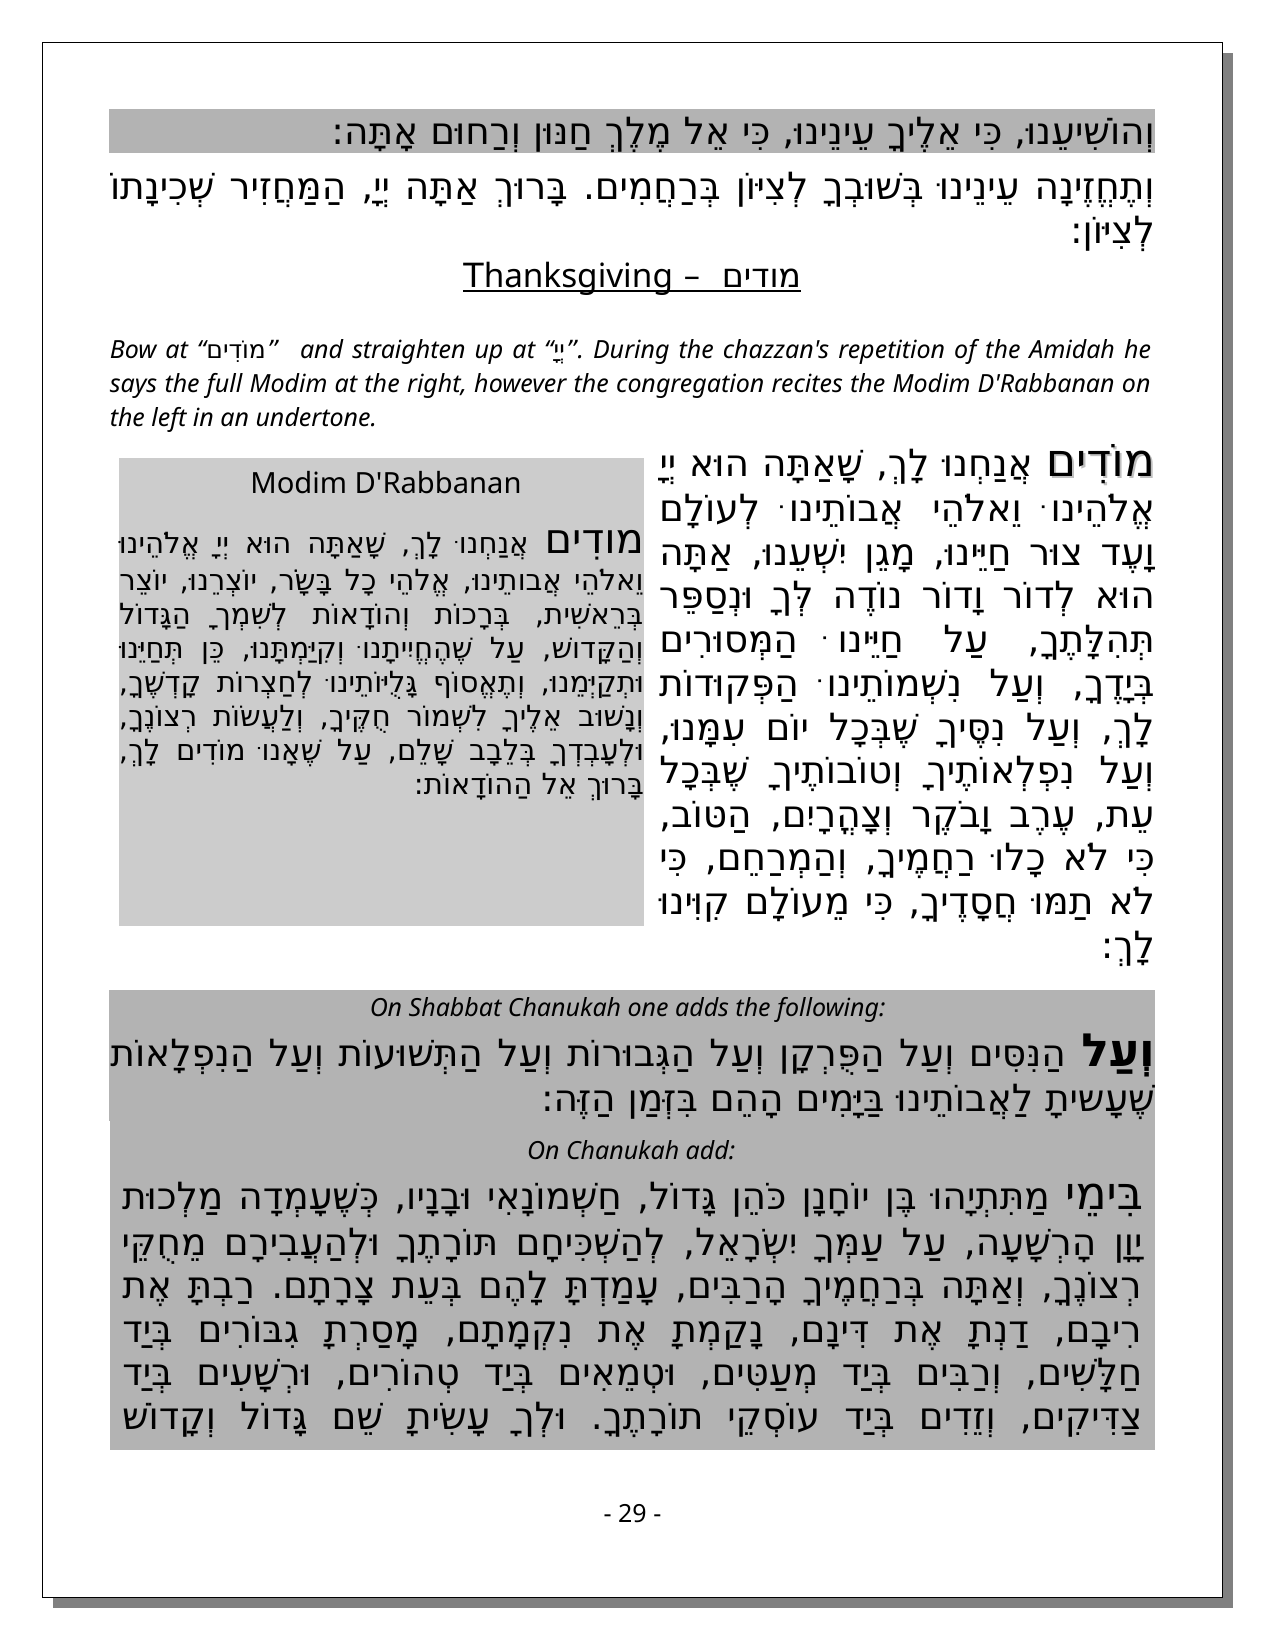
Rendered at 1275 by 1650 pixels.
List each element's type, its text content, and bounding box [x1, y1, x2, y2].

table_header On Chanukah add: בִּימֵי מַתִּתְיָהוּ בֶּן יוֹחָנָן כֹּהֵן גָּדוֹל, חַשְׁמוֹנָאִי וּבָנָיו, כְּשֶׁעָמְדָה מַלְכוּת יָוָן הָרְשָׁעָה, עַל עַמְּךָ יִשְֹרָאֵל, לְהַשְׁכִּיחָם תּוֹרָתֶךָ וּלְהַעֲבִירָם מֵחֻקֵּי רְצוֹנֶךָ, וְאַתָּה בְּרַחֲמֶיךָ הָרַבִּים, עָמַדְתָּ לָהֶם בְּעֵת צָרָתָם. רַבְתָּ אֶת רִיבָם, דַנְתָּ אֶת דִּינָם, נָקַמְתָּ אֶת נִקְמָתָם, מָסַרְתָּ גִבּוֹרִים בְּיַד חַלָּשִׁים, וְרַבִּים בְּיַד מְעַטִּים, וּטְמֵאִים בְּיַד טְהוֹרִים, וּרְשָׁעִים בְּיַד צַדִּיקִים, וְזֵדִים בְּיַד עוֹסְקֵי תוֹרָתֶךָ. וּלְךָ עָשִֹיתָ שֵׁם גָּדוֹל וְקָדוֹשׁ בְּעוֹלָמֶךָ, וּלְעַמְּךָ יִשְֹרָאֵל עָשִֹיתָ תְּשׁוּעָה גְדוֹלָה וּפֻרְקָן כְּהַיּוֹם הַזֶּה: וְאַחַר כַּךְ בָּאוּ בָנֶיךָ לִדְבִיר בֵּיתֶךָ, וּפִנּוּ אֶת הֵיכָלֶךָ, וְטִהֲרוּ אֶת מִקְדָּשֶׁךָ, וְהִדְלִיקוּ נֵרוֹת בְּחַצְרוֹת קָדְשֶׁךָ. וְקָבְעוּ שְׁמונַת יְמֵי חֲנֻכָּה אֵלּוּ, לְהוֹדוֹת וּלְהַלֵּל לְשִׁמְךָ הַגָּדוֹל: [110, 1121, 1155, 1450]
text Bow at “מוֹדִים” and straighten up at “יְיָ”. During the chazzan's repetition of the Amidah he says the full Modim at the right, however the congregation recites the Modim D'Rabbanan on the left in an undertone. [109, 331, 1155, 433]
text וְהוֹשִׁיעֵנוּ, כִּי אֵלֶיךָ עֵינֵינוּ, כִּי אֵל מֶלֶךְ חַנּוּן וְרַחוּם אָתָּה: [109, 109, 1155, 153]
text Modim D'Rabbanan [119, 458, 644, 503]
text וְעַל הַנִּסִּים וְעַל הַפֻּרְקָן וְעַל הַגְּבוּרוֹת וְעַל הַתְּשׁוּעוֹת וְעַל הַנִפְלָאוֹת שֶׁעָשיתָ לַאֲבוֹתֵינוּ בַּיָּמִים הָהֵם בִּזְּמַן הַזֶּה: [109, 1024, 1155, 1121]
text מודִים אֲנַחְנוּ לָךְ, שָׁאַתָּה הוּא יְיָ אֱלֹהֵינוּ וֵאלֹהֵי אֲבותֵינוּ, אֱלהֵי כָל בָּשָֹֹר, יוֹצְרֵנוּ, יוֹצֵר בְּרֵאשִׁית, בְּרָכוֹת וְהוֹדָאוֹת לְשִׁמְךָ הַגָּדוֹל וְהַקָּדושׁ, עַל שֶׁהֶחֱיִיתָנוּ וְקִיַּמְתָּנוּ, כֵּן תְּחַיֵּנוּ וּתְקַיְּמֵנוּ, וְתֶאֱסוֹף גָּלֻיּוֹתֵינוּ לְחַצְרוֹת קָדְשֶׁךָ, וְנָשׁוּב אֵלֶיךָ לִשְׁמוֹר חֻקֶּיךָ, וְלַעֲשֹוֹת רְצוֹנֶךָ, וּלְעָבְדְךָ בְּלֵבָב שָׁלֵם, עַל שֶׁאָנוּ מוֹדִים לָךְ, בָּרוּךְ אֵל הַהוֹדָאוֹת: [119, 515, 644, 801]
text מודים – Thanksgiving [109, 252, 1155, 297]
text On Shabbat Chanukah one adds the following: [109, 990, 1155, 1024]
text מוֹדִים אֲנַחְנוּ לָךְ, שָׁאַתָּה הוּא יְיָ אֱלֹהֵינוּ וֵאלֹהֵי אֲבוֹתֵינוּ לְעוֹלָם וָעֶד צוּר חַיֵּינוּ, מָגֵן יִשְׁעֵנוּ, אַתָּה הוּא לְדוֹר וָדוֹר נוֹדֶה לְּךָ וּנְסַפֵּר תְּהִלָּתֶךָ, עַל חַיֵּינוּ הַמְּסוּרִים בְּיָדֶךָ, וְעַל נִשְׁמוֹתֵינוּ הַפְּקוּדוֹת לָךְ, וְעַל נִסֶּיךָ שֶׁבְּכָל יוֹם עִמָּנוּ, וְעַל נִפְלְאוֹתֶיךָ וְטוֹבוֹתֶיךָ שֶׁבְּכָל עֵת, עֶרֶב וָבֹקֶר וְצָהֳרָיִם, הַטּוֹב, כִּי לֹא כָלוּ רַחֲמֶיךָ, וְהַמְרַחֵם, כִּי לֹא תַמּוּ חֲסָדֶיךָ, כִּי מֵעוֹלָם קִוִּינוּ לָךְ: [109, 433, 1155, 967]
text וְתֶחֱזֶינָה עֵינֵינוּ בְּשׁוּבְךָ לְצִיּוֹן בְּרַחֲמִים. בָּרוּךְ אַתָּה יְיָ, הַמַּחֲזִיר שְׁכִינָתוֹ לְצִיּוֹן: [109, 164, 1155, 252]
